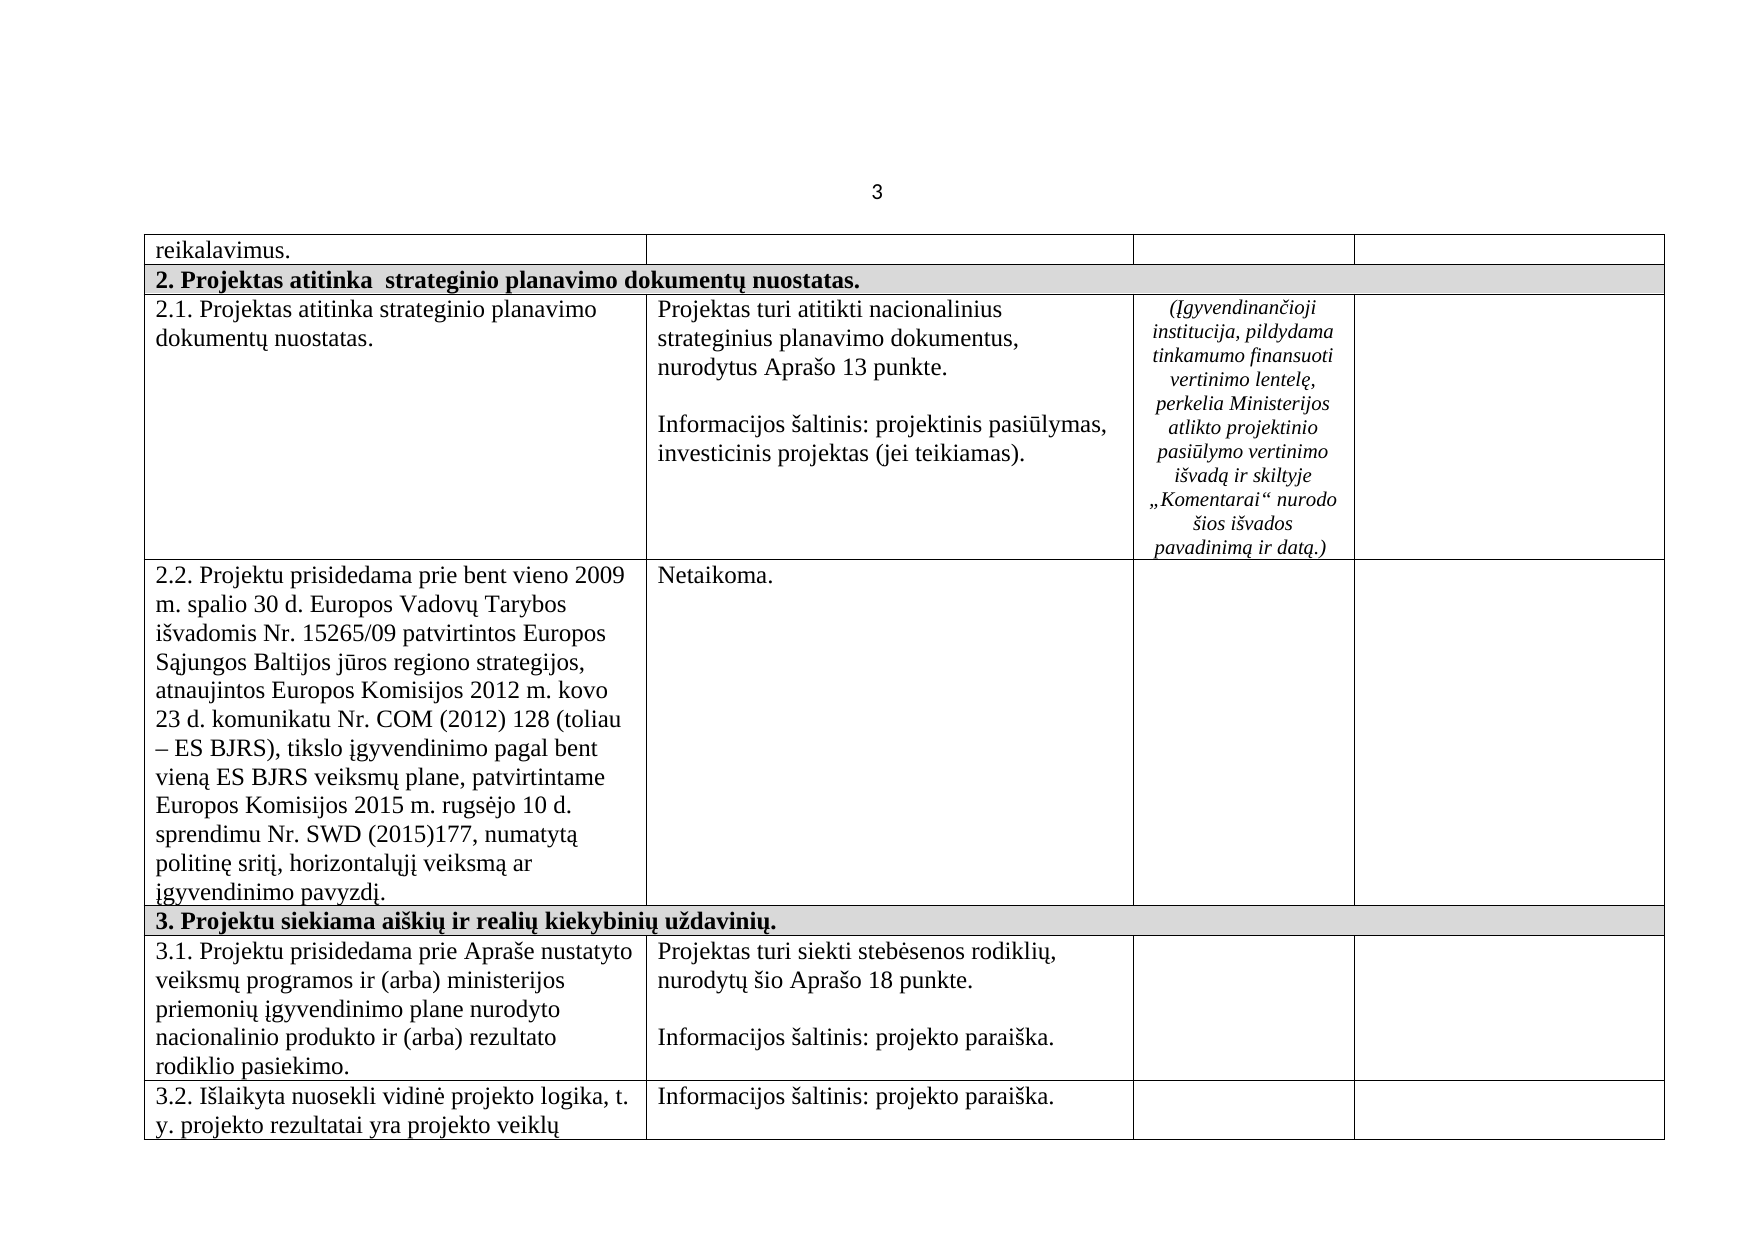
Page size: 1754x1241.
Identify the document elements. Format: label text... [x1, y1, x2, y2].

table_cell [1355, 235, 1664, 264]
table_cell 3.2. Išlaikyta nuosekli vidinė projekto logika, t. y. projekto rezultatai yra projekto veiklų [145, 1081, 646, 1138]
table_cell [647, 235, 1133, 264]
table_cell Netaikoma. [647, 560, 1133, 905]
table_cell 2.1. Projektas atitinka strateginio planavimo dokumentų nuostatas. [145, 295, 646, 559]
table_cell [1355, 560, 1664, 905]
table_cell [1355, 1081, 1664, 1138]
table_cell [1134, 936, 1354, 1080]
table_cell 2.2. Projektu prisidedama prie bent vieno 2009 m. spalio 30 d. Europos Vadovų Tarybos išvadomis Nr. 15265/09 patvirtintos Europos Sąjungos Baltijos jūros regiono strategijos, atnaujintos Europos Komisijos 2012 m. kovo 23 d. komunikatu Nr. COM (2012) 128 (toliau – ES BJRS), tikslo įgyvendinimo pagal bent vieną ES BJRS veiksmų plane, patvirtintame Europos Komisijos 2015 m. rugsėjo 10 d. sprendimu Nr. SWD (2015)177, numatytą politinę sritį, horizontalųjį veiksmą ar įgyvendinimo pavyzdį. [145, 560, 646, 905]
table_cell Projektas turi atitikti nacionalinius strateginius planavimo dokumentus, nurodytus Aprašo 13 punkte. Informacijos šaltinis: projektinis pasiūlymas, investicinis projektas (jei teikiamas). [647, 295, 1133, 559]
table_cell [1134, 1081, 1354, 1138]
table_cell Informacijos šaltinis: projekto paraiška. [647, 1081, 1133, 1138]
table_cell [1134, 235, 1354, 264]
table_cell [1355, 936, 1664, 1080]
table_cell [1134, 560, 1354, 905]
table_cell reikalavimus. [145, 235, 646, 264]
table_cell 2. Projektas atitinka strateginio planavimo dokumentų nuostatas. [145, 265, 1664, 293]
table_cell (Įgyvendinančioji institucija, pildydama tinkamumo finansuoti vertinimo lentelę, perkelia Ministerijos atlikto projektinio pasiūlymo vertinimo išvadą ir skiltyje „Komentarai“ nurodo šios išvados pavadinimą ir datą.) [1134, 295, 1354, 559]
table_cell Projektas turi siekti stebėsenos rodiklių, nurodytų šio Aprašo 18 punkte. Informacijos šaltinis: projekto paraiška. [647, 936, 1133, 1080]
table_cell 3.1. Projektu prisidedama prie Apraše nustatyto veiksmų programos ir (arba) ministerijos priemonių įgyvendinimo plane nurodyto nacionalinio produkto ir (arba) rezultato rodiklio pasiekimo. [145, 936, 646, 1080]
table_cell [1355, 295, 1664, 559]
table_cell 3. Projektu siekiama aiškių ir realių kiekybinių uždavinių. [145, 906, 1664, 935]
